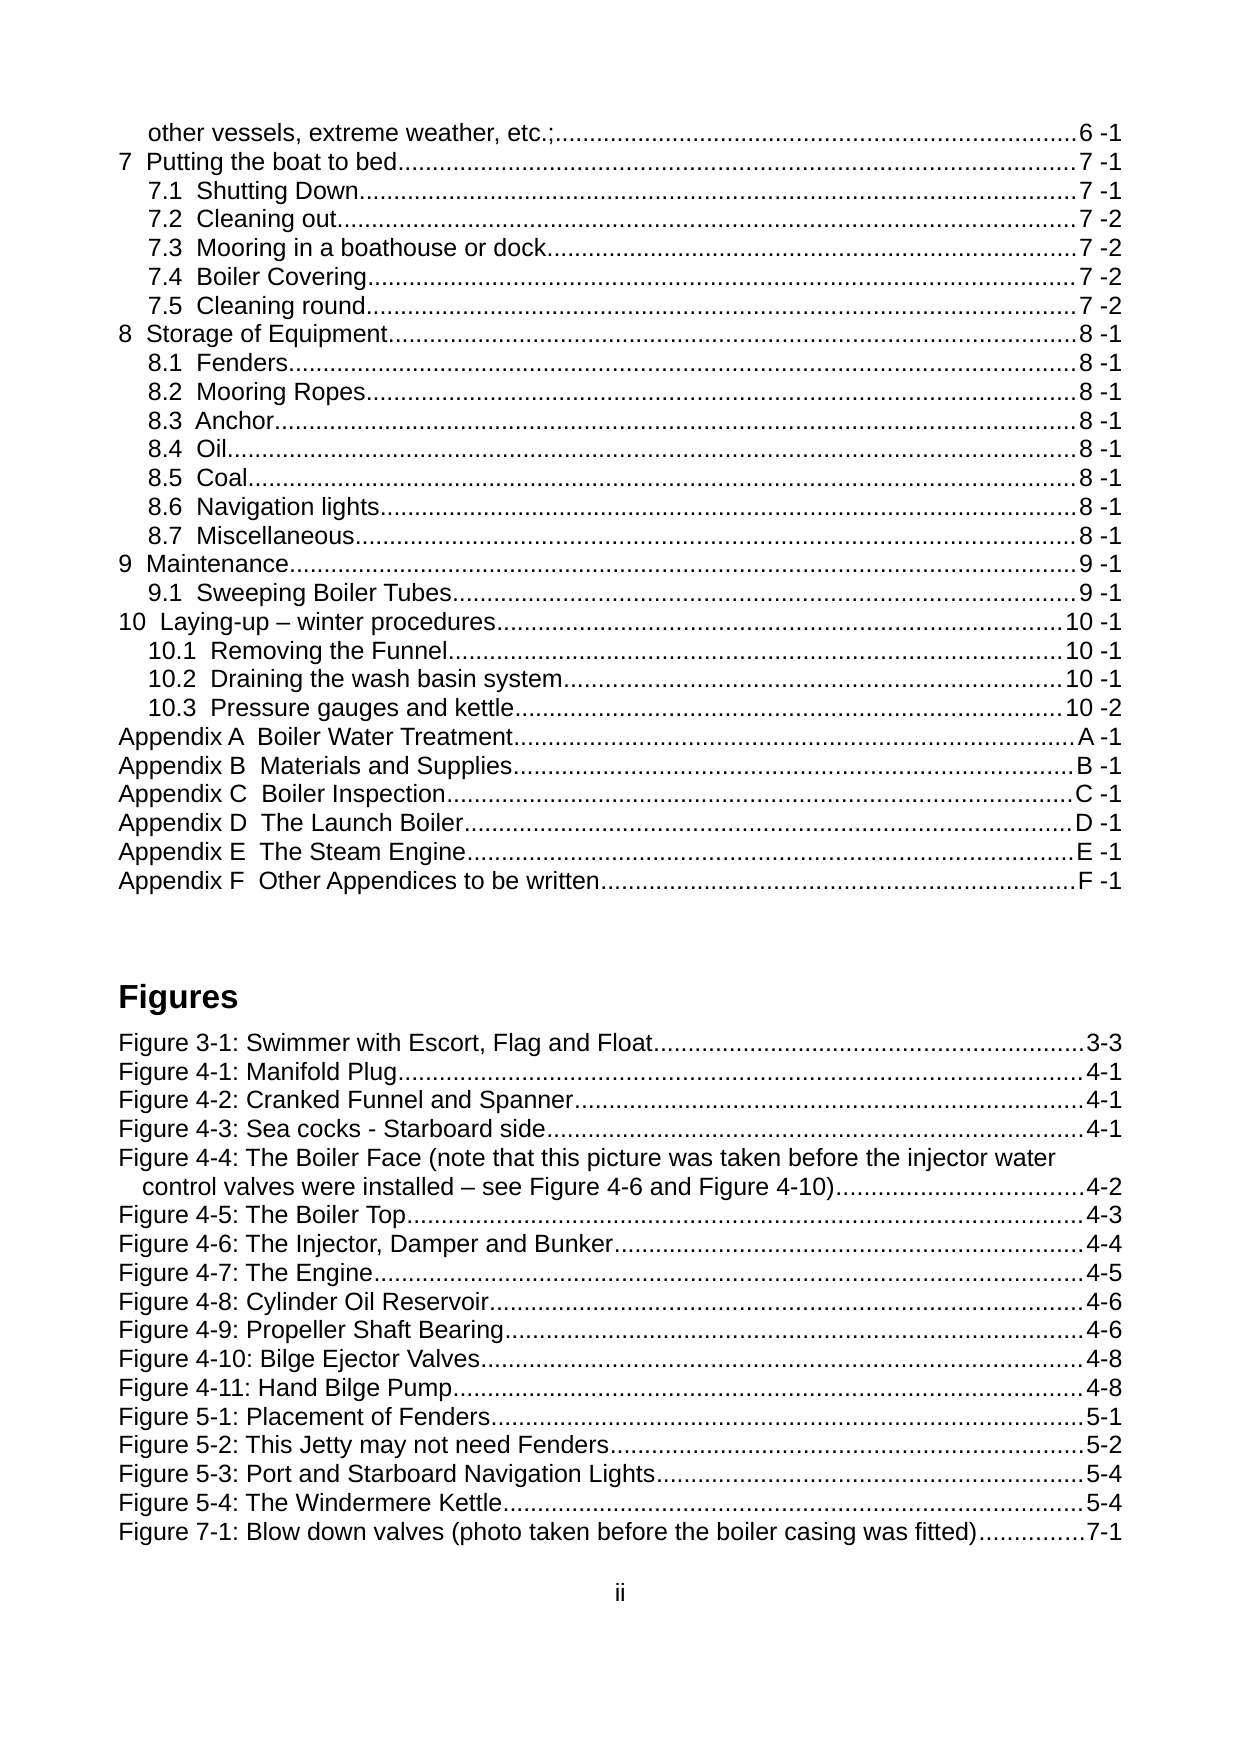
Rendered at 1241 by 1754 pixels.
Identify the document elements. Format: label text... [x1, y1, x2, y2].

text 8.4 Oil 8 -1 [148, 434, 1122, 463]
text Appendix E The Steam Engine E -1 [118, 837, 1122, 866]
text 9.1 Sweeping Boiler Tubes 9 -1 [148, 578, 1122, 607]
text Figure 4-11: Hand Bilge Pump 4-8 [118, 1373, 1122, 1402]
text Figure 4-10: Bilge Ejector Valves 4-8 [118, 1344, 1122, 1373]
text 8 Storage of Equipment 8 -1 [118, 319, 1122, 348]
text 9 Maintenance 9 -1 [118, 549, 1122, 578]
text 8.1 Fenders 8 -1 [148, 348, 1122, 377]
text Figure 4-7: The Engine 4-5 [118, 1258, 1122, 1287]
text Figure 4-1: Manifold Plug 4-1 [118, 1057, 1122, 1085]
text Figure 4-8: Cylinder Oil Reservoir 4-6 [118, 1287, 1122, 1315]
text 8.5 Coal 8 -1 [148, 463, 1122, 492]
text Figure 5-2: This Jetty may not need Fenders 5-2 [118, 1430, 1122, 1459]
text Figure 5-1: Placement of Fenders 5-1 [118, 1402, 1122, 1430]
text 10.1 Removing the Funnel 10 -1 [148, 636, 1122, 664]
text 8.7 Miscellaneous 8 -1 [148, 521, 1122, 549]
text Appendix A Boiler Water Treatment A -1 [118, 722, 1122, 751]
text 8.3 Anchor 8 -1 [148, 406, 1122, 434]
text 7.1 Shutting Down 7 -1 [148, 176, 1122, 204]
text 7.5 Cleaning round 7 -2 [148, 291, 1122, 319]
text Appendix B Materials and Supplies B -1 [118, 751, 1122, 779]
text 8.2 Mooring Ropes 8 -1 [148, 377, 1122, 406]
text 7 Putting the boat to bed 7 -1 [118, 147, 1122, 176]
text Figure 3-1: Swimmer with Escort, Flag and Float 3-3 [118, 1028, 1122, 1057]
text 6.3 Operations: grounding, collision, problems caused by inappropriate behaviour of other vessels, extreme weather, etc.; 6 -1 [148, 118, 1122, 147]
text Appendix D The Launch Boiler D -1 [118, 808, 1122, 837]
text 10 Laying-up – winter procedures 10 -1 [118, 607, 1122, 636]
subtitle Figures [118, 977, 1122, 1015]
text Figure 7-1: Blow down valves (photo taken before the boiler casing was fitted) 7-1 [118, 1517, 1122, 1545]
text 7.2 Cleaning out 7 -2 [148, 204, 1122, 233]
text 7.3 Mooring in a boathouse or dock 7 -2 [148, 233, 1122, 262]
text 7.4 Boiler Covering 7 -2 [148, 262, 1122, 291]
text Figure 5-4: The Windermere Kettle 5-4 [118, 1488, 1122, 1517]
text 8.6 Navigation lights 8 -1 [148, 492, 1122, 521]
text Figure 4-2: Cranked Funnel and Spanner 4-1 [118, 1085, 1122, 1114]
text Figure 4-3: Sea cocks - Starboard side 4-1 [118, 1114, 1122, 1143]
text Figure 5-3: Port and Starboard Navigation Lights 5-4 [118, 1459, 1122, 1488]
text Figure 4-6: The Injector, Damper and Bunker 4-4 [118, 1229, 1122, 1258]
text Figure 4-5: The Boiler Top 4-3 [118, 1200, 1122, 1229]
text Figure 4-4: The Boiler Face (note that this picture was taken before the injector water control valves were installed – see Figure 4-6 and Figure 4-10) 4-2 [118, 1143, 1122, 1200]
text Appendix C Boiler Inspection C -1 [118, 779, 1122, 808]
text 10.3 Pressure gauges and kettle 10 -2 [148, 693, 1122, 722]
text 10.2 Draining the wash basin system 10 -1 [148, 664, 1122, 693]
text Appendix F Other Appendices to be written F -1 [118, 866, 1122, 894]
text Figure 4-9: Propeller Shaft Bearing 4-6 [118, 1315, 1122, 1344]
